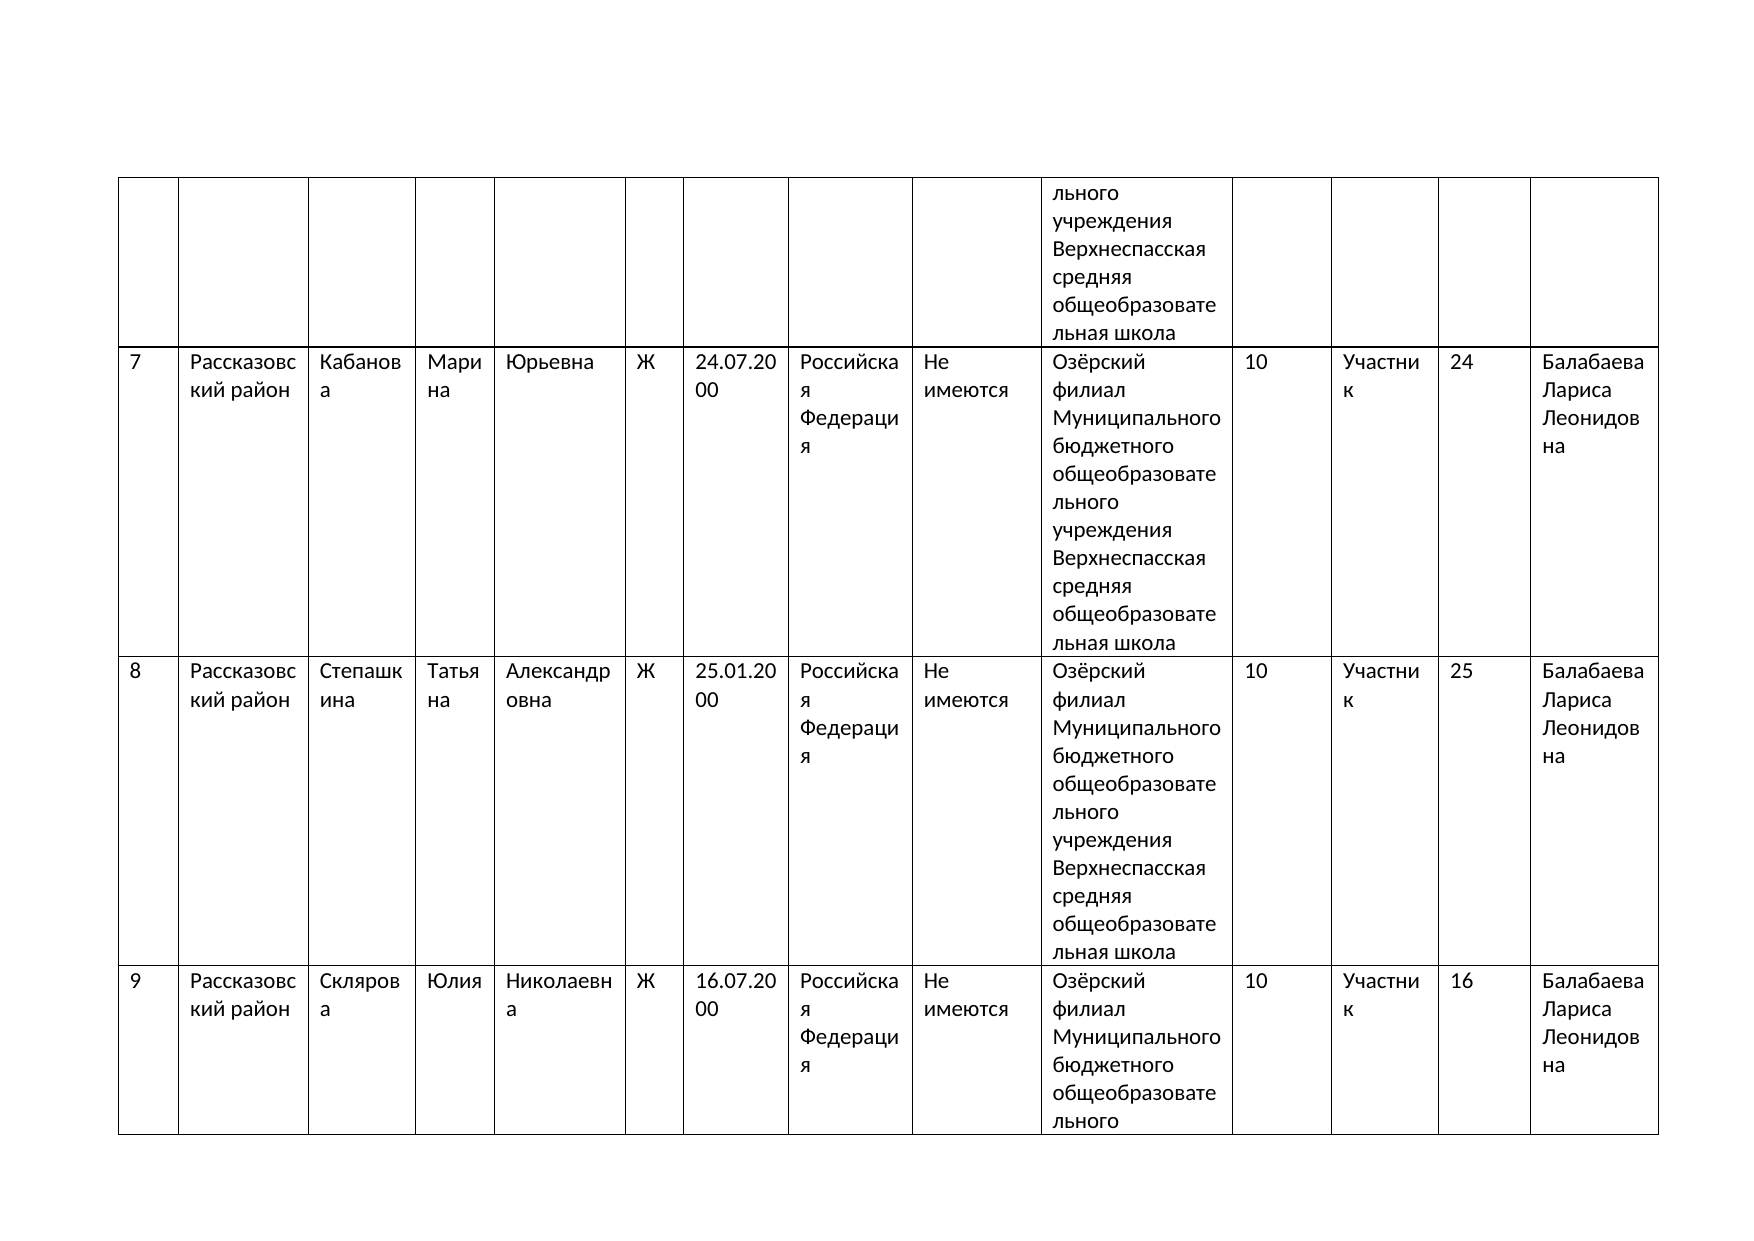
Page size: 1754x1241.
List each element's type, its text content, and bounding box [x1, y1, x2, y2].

table_cell Озёрский филиал Муниципального бюджетного общеобразовательного учреждения Верхнеспасская средняя общеобразовательная школа [1042, 657, 1232, 965]
table_cell Участник [1332, 966, 1438, 1134]
table_cell Кабанова [309, 348, 415, 656]
table_cell Рассказовский район [179, 348, 308, 656]
table_cell 16.07.2000 [684, 966, 788, 1134]
table_cell [309, 178, 415, 346]
table_cell Балабаева Лариса Леонидовна [1531, 966, 1658, 1134]
table_cell [789, 178, 912, 346]
table_cell 24 [1439, 348, 1530, 656]
table_cell льного учреждения Верхнеспасская средняя общеобразовательная школа [1042, 178, 1232, 346]
table_cell Участник [1332, 657, 1438, 965]
table_cell [1531, 178, 1658, 346]
table_cell [1233, 178, 1331, 346]
table_cell 9 [119, 966, 178, 1134]
table_cell 25.01.2000 [684, 657, 788, 965]
table_cell 16 [1439, 966, 1530, 1134]
table_cell [913, 178, 1041, 346]
table_cell [626, 178, 683, 346]
table_cell 10 [1233, 657, 1331, 965]
table_cell Татьяна [416, 657, 494, 965]
table_cell [1439, 178, 1530, 346]
table_cell Марина [416, 348, 494, 656]
table_cell Ж [626, 657, 683, 965]
table_cell [416, 178, 494, 346]
table_cell 10 [1233, 348, 1331, 656]
table_cell Юрьевна [495, 348, 625, 656]
table_cell Ж [626, 966, 683, 1134]
table_cell 10 [1233, 966, 1331, 1134]
table_cell Балабаева Лариса Леонидовна [1531, 657, 1658, 965]
table_cell [119, 178, 178, 346]
table_cell [495, 178, 625, 346]
table_cell Юлия [416, 966, 494, 1134]
table_cell Российская Федерация [789, 966, 912, 1134]
table_cell Ж [626, 348, 683, 656]
table_cell Не имеются [913, 966, 1041, 1134]
table_cell 25 [1439, 657, 1530, 965]
table_cell Озёрский филиал Муниципального бюджетного общеобразовательного [1042, 966, 1232, 1134]
table_cell Балабаева Лариса Леонидовна [1531, 348, 1658, 656]
table_cell 24.07.2000 [684, 348, 788, 656]
table_cell Склярова [309, 966, 415, 1134]
table_cell Степашкина [309, 657, 415, 965]
table_cell Не имеются [913, 348, 1041, 656]
table_cell Российская Федерация [789, 348, 912, 656]
table_cell Озёрский филиал Муниципального бюджетного общеобразовательного учреждения Верхнеспасская средняя общеобразовательная школа [1042, 348, 1232, 656]
table_cell Александровна [495, 657, 625, 965]
table_cell [1332, 178, 1438, 346]
table_cell Российская Федерация [789, 657, 912, 965]
table_cell [684, 178, 788, 346]
table_cell Рассказовский район [179, 966, 308, 1134]
table_cell Не имеются [913, 657, 1041, 965]
table_cell Николаевна [495, 966, 625, 1134]
table_cell 7 [119, 348, 178, 656]
table_cell [179, 178, 308, 346]
table_cell Участник [1332, 348, 1438, 656]
table_cell Рассказовский район [179, 657, 308, 965]
table_cell 8 [119, 657, 178, 965]
